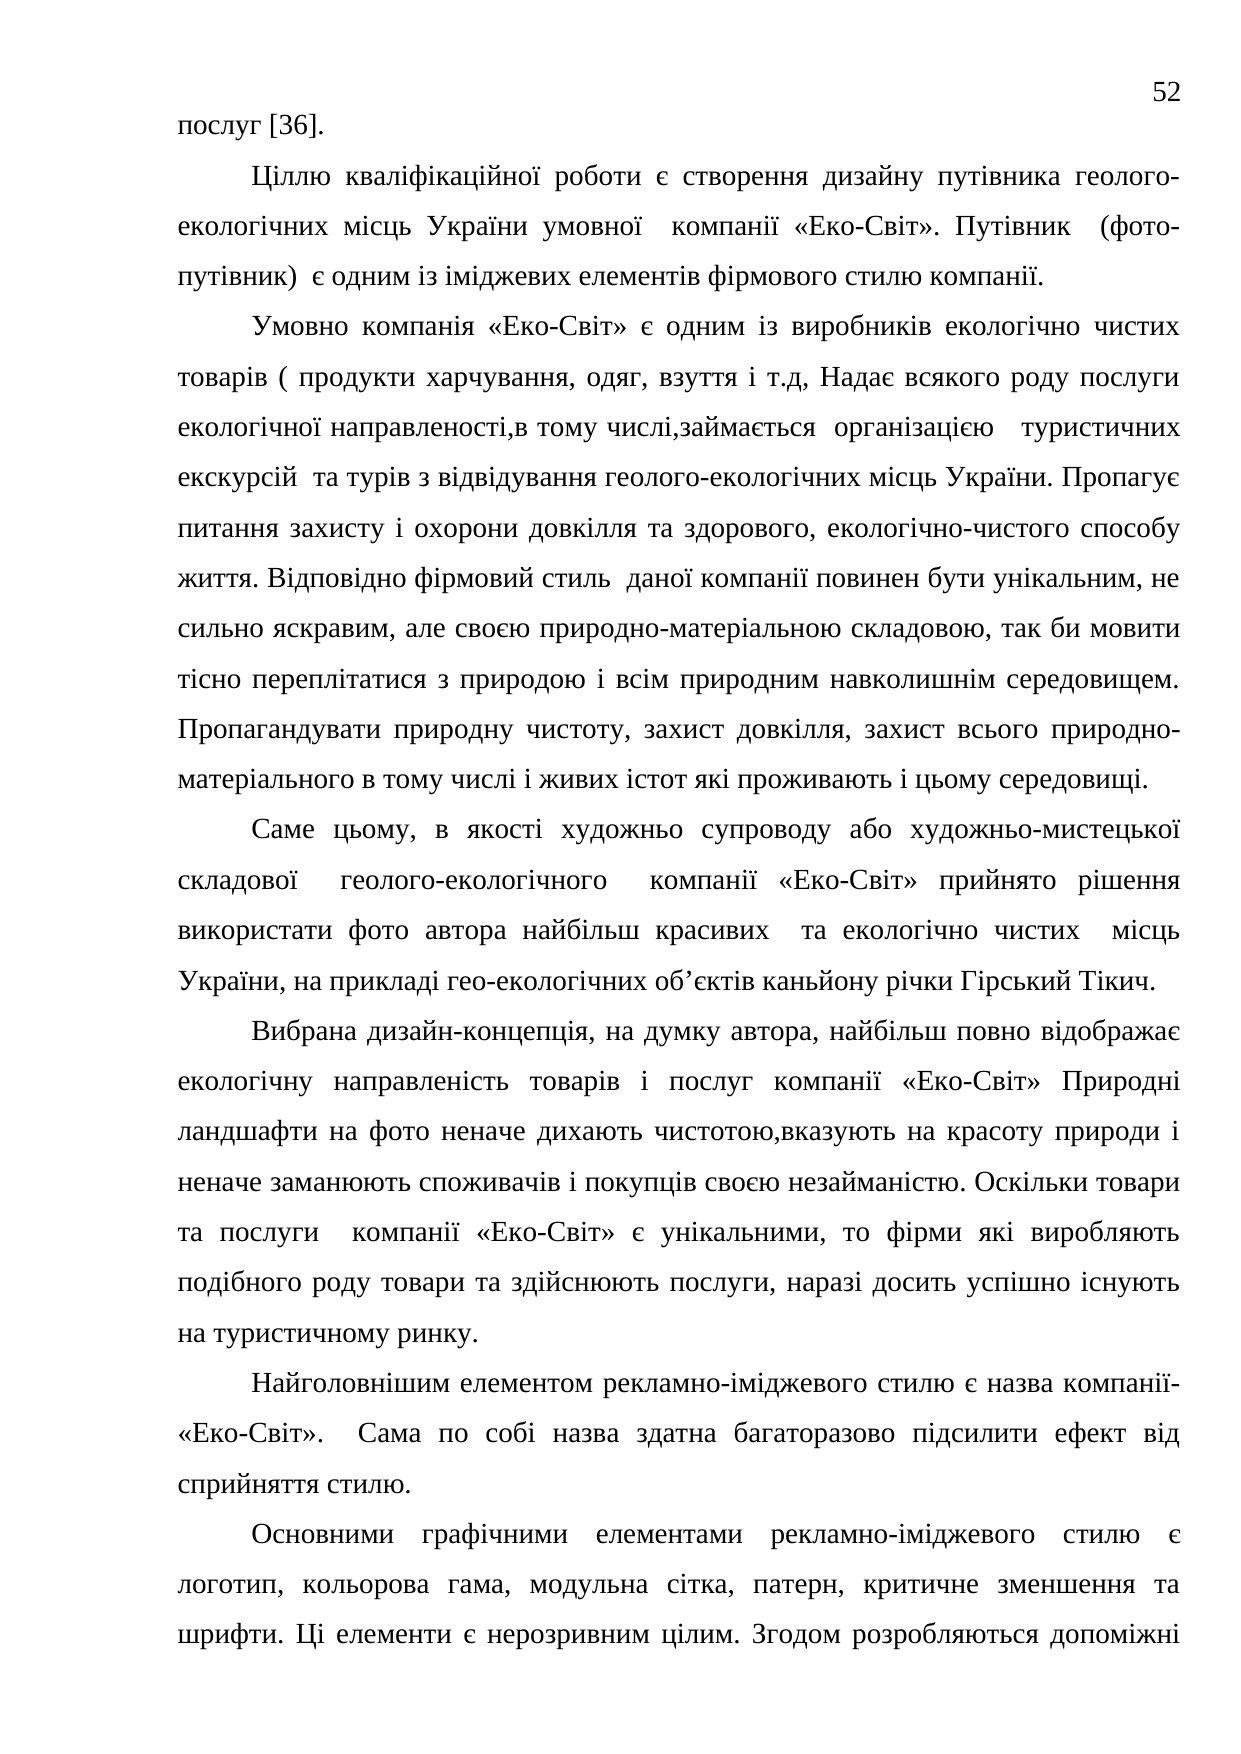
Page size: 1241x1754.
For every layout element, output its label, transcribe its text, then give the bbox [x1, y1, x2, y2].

text Умовно компанія «Еко-Світ» є одним із виробників екологічно чистих товарів ( продукти харчування, одяг, взуття і т.д, Надає всякого роду послуги екологічної направленості,в тому числі,займається організацією туристичних екскурсій та турів з відвідування геолого-екологічних місць України. Пропагує питання захисту і охорони довкілля та здорового, екологічно-чистого способу життя. Відповідно фірмовий стиль даної компанії повинен бути унікальним, не сильно яскравим, але своєю природно-матеріальною складовою, так би мовити тісно переплітатися з природою і всім природним навколишнім середовищем. Пропагандувати природну чистоту, захист довкілля, захист всього природно-матеріального в тому числі і живих істот які проживають і цьому середовищі. [177, 308, 1181, 795]
text Найголовнішим елементом рекламно-іміджевого стилю є назва компанії- «Еко-Світ». Сама по собі назва здатна багаторазово підсилити ефект від сприйняття стилю. [177, 1365, 1181, 1499]
text Саме цьому, в якості художньо супроводу або художньо-мистецької складової геолого-екологічного компанії «Еко-Світ» прийнято рішення використати фото автора найбільш красивих та екологічно чистих місць України, на прикладі гео-екологічних об’єктів каньйону річки Гірський Тікич. [177, 812, 1181, 996]
text Вибрана дизайн-концепція, на думку автора, найбільш повно відображає екологічну направленість товарів і послуг компанії «Еко-Світ» Природні ландшафти на фото неначе дихають чистотою,вказують на красоту природи і неначе заманюють споживачів і покупців своєю незайманістю. Оскільки товари та послуги компанії «Еко-Світ» є унікальними, то фірми які виробляють подібного роду товари та здійснюють послуги, наразі досить успішно існують на туристичному ринку. [177, 1013, 1181, 1348]
text Ціллю кваліфікаційної роботи є створення дизайну путівника геолого-екологічних місць України умовної компанії «Еко-Світ». Путівник (фото-путівник) є одним із іміджевих елементів фірмового стилю компанії. [177, 158, 1181, 292]
text Основними графічними елементами рекламно-іміджевого стилю є логотип, кольорова гама, модульна сітка, патерн, критичне зменшення та шрифти. Ці елементи є нерозривним цілим. Згодом розробляються допоміжні [177, 1516, 1181, 1650]
text послуг [36]. [177, 107, 1181, 141]
